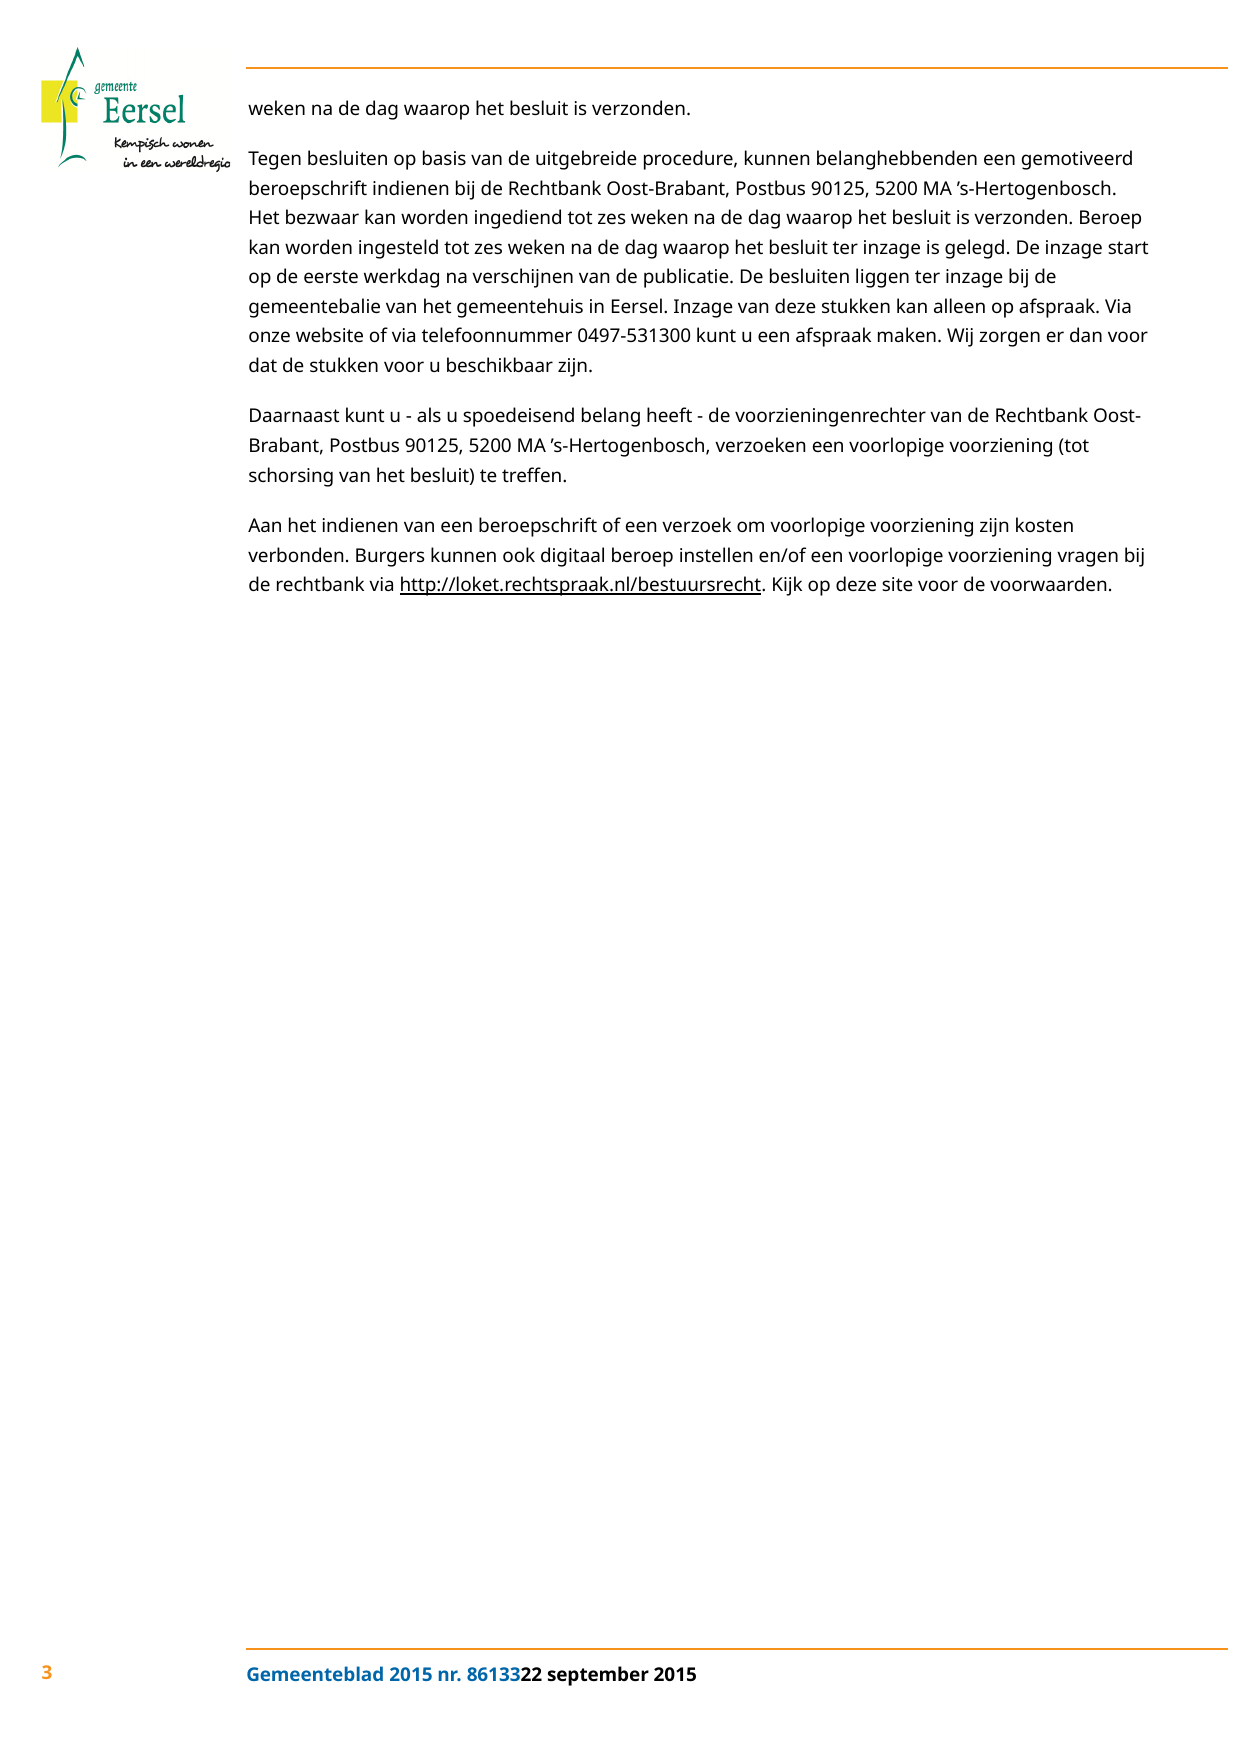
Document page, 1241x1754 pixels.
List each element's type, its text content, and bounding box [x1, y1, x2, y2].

text weken na de dag waarop het besluit is verzonden. [248, 95, 1152, 121]
text Tegen besluiten op basis van de uitgebreide procedure, kunnen belanghebbenden een gemotiveerd beroepschrift indienen bij de Rechtbank Oost-Brabant, Postbus 90125, 5200 MA ’s-Hertogenbosch. Het bezwaar kan worden ingediend tot zes weken na de dag waarop het besluit is verzonden. Beroep kan worden ingesteld tot zes weken na de dag waarop het besluit ter inzage is gelegd. De inzage start op de eerste werkdag na verschijnen van de publicatie. De besluiten liggen ter inzage bij de gemeentebalie van het gemeentehuis in Eersel. Inzage van deze stukken kan alleen op afspraak. Via onze website of via telefoonnummer 0497-531300 kunt u een afspraak maken. Wij zorgen er dan voor dat de stukken voor u beschikbaar zijn. [248, 145, 1152, 378]
picture [41, 47, 231, 172]
text Aan het indienen van een beroepschrift of een verzoek om voorlopige voorziening zijn kosten verbonden. Burgers kunnen ook digitaal beroep instellen en/of een voorlopige voorziening vragen bij de rechtbank via http://loket.rechtspraak.nl/bestuursrecht. Kijk op deze site voor de voorwaarden. [248, 512, 1152, 597]
text Daarnaast kunt u - als u spoedeisend belang heeft - de voorzieningenrechter van de Rechtbank Oost-Brabant, Postbus 90125, 5200 MA ’s-Hertogenbosch, verzoeken een voorlopige voorziening (tot schorsing van het besluit) te treffen. [248, 403, 1152, 488]
